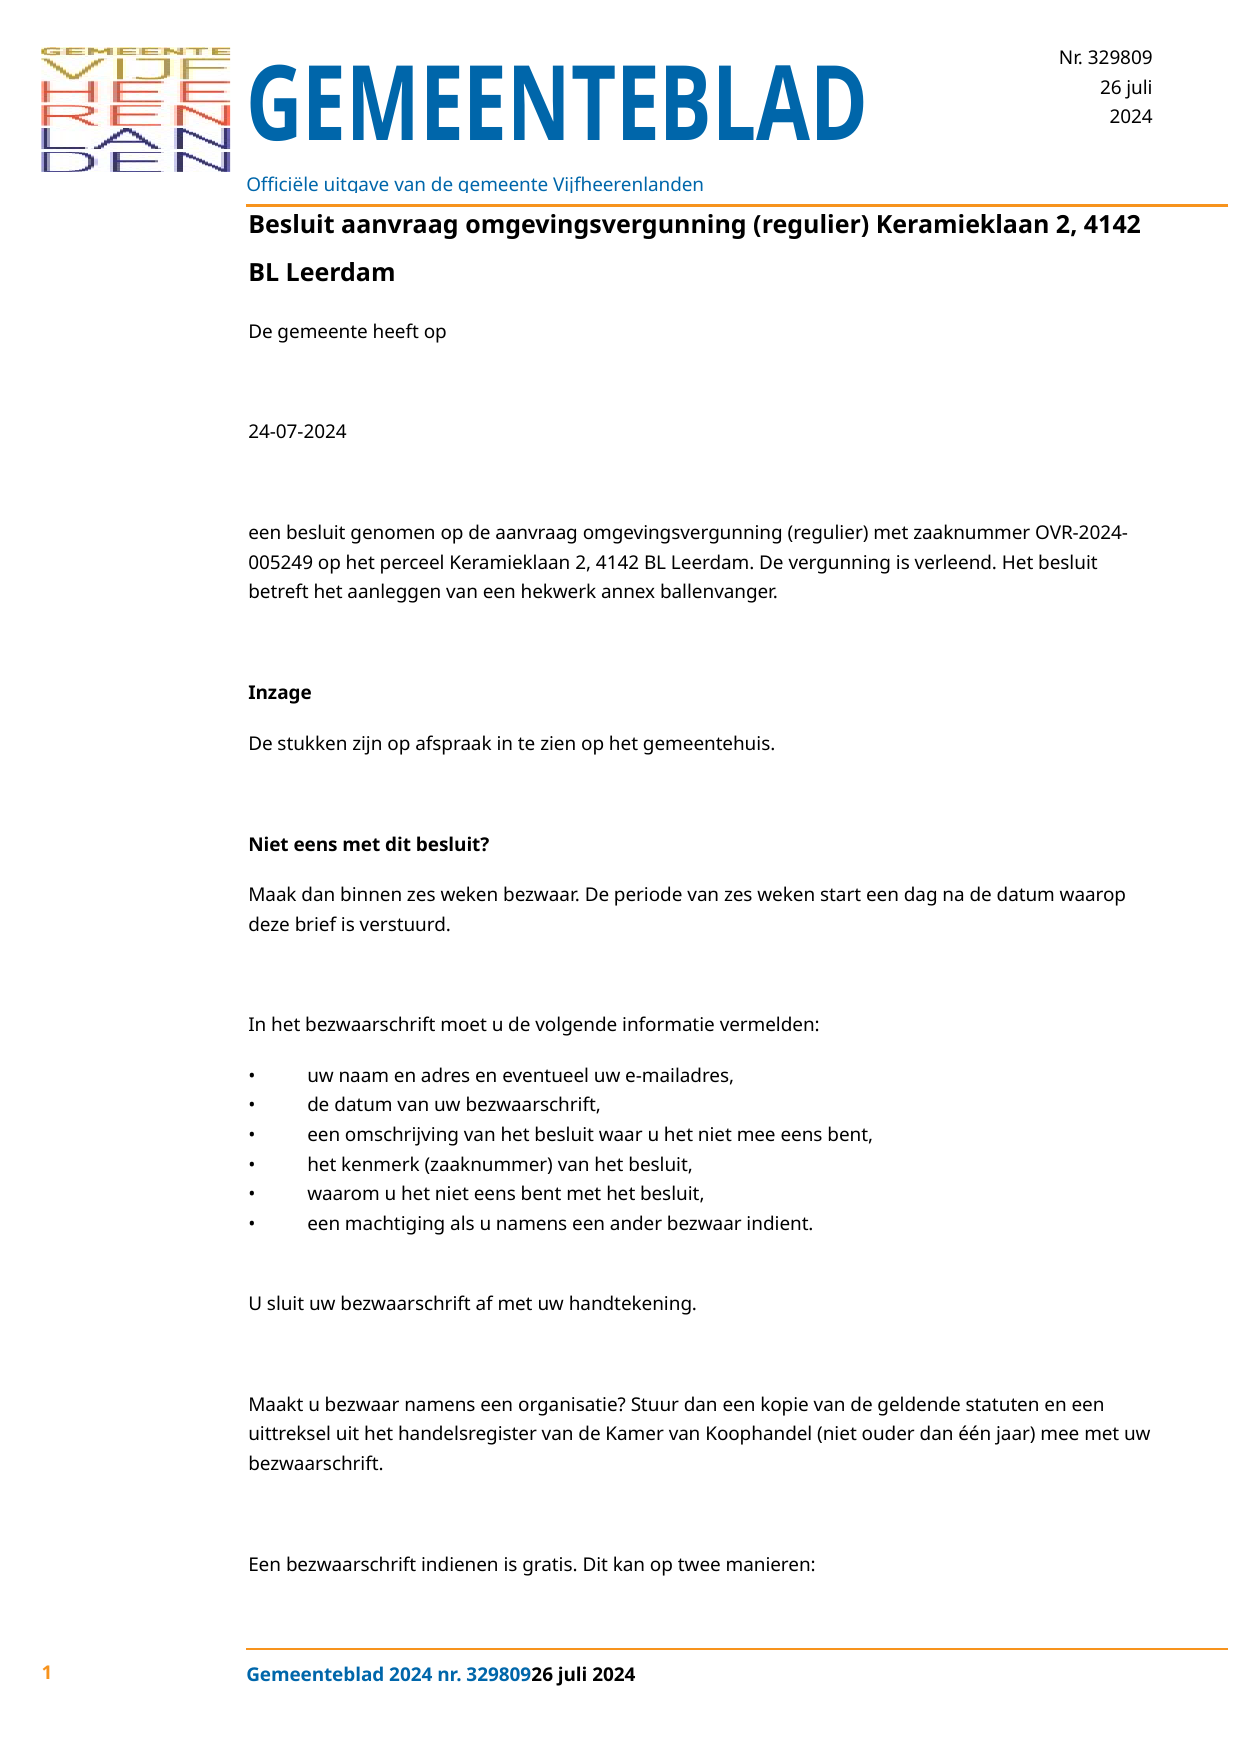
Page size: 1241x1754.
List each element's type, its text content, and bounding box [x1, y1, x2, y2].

list een omschrijving van het besluit waar u het niet mee eens bent, [248, 1121, 1152, 1147]
text Maakt u bezwaar namens een organisatie? Stuur dan een kopie van de geldende statuten en een uittreksel uit het handelsregister van de Kamer van Koophandel (niet ouder dan één jaar) mee met uw bezwaarschrift. [248, 1391, 1152, 1476]
text een besluit genomen op de aanvraag omgevingsvergunning (regulier) met zaaknummer OVR-2024-005249 op het perceel Keramieklaan 2, 4142 BL Leerdam. De vergunning is verleend. Het besluit betreft het aanleggen van een hekwerk annex ballenvanger. [248, 519, 1152, 604]
list een machtiging als u namens een ander bezwaar indient. [248, 1210, 1152, 1236]
text De gemeente heeft op [248, 318, 1152, 344]
text De stukken zijn op afspraak in te zien op het gemeentehuis. [248, 730, 1152, 756]
text Een bezwaarschrift indienen is gratis. Dit kan op twee manieren: [248, 1551, 1152, 1577]
list het kenmerk (zaaknummer) van het besluit, [248, 1151, 1152, 1177]
list uw naam en adres en eventueel uw e-mailadres, [248, 1062, 1152, 1088]
picture [41, 47, 231, 172]
text Inzage [248, 679, 1152, 705]
text U sluit uw bezwaarschrift af met uw handtekening. [248, 1290, 1152, 1316]
text Besluit aanvraag omgevingsvergunning (regulier) Keramieklaan 2, 4142 BL Leerdam [248, 207, 1152, 288]
list de datum van uw bezwaarschrift, [248, 1092, 1152, 1117]
text Niet eens met dit besluit? [248, 831, 1152, 857]
text 24-07-2024 [248, 419, 1152, 444]
list waarom u het niet eens bent met het besluit, [248, 1180, 1152, 1206]
text Maak dan binnen zes weken bezwaar. De periode van zes weken start een dag na de datum waarop deze brief is verstuurd. [248, 881, 1152, 937]
text In het bezwaarschrift moet u de volgende informatie vermelden: [248, 1012, 1152, 1037]
